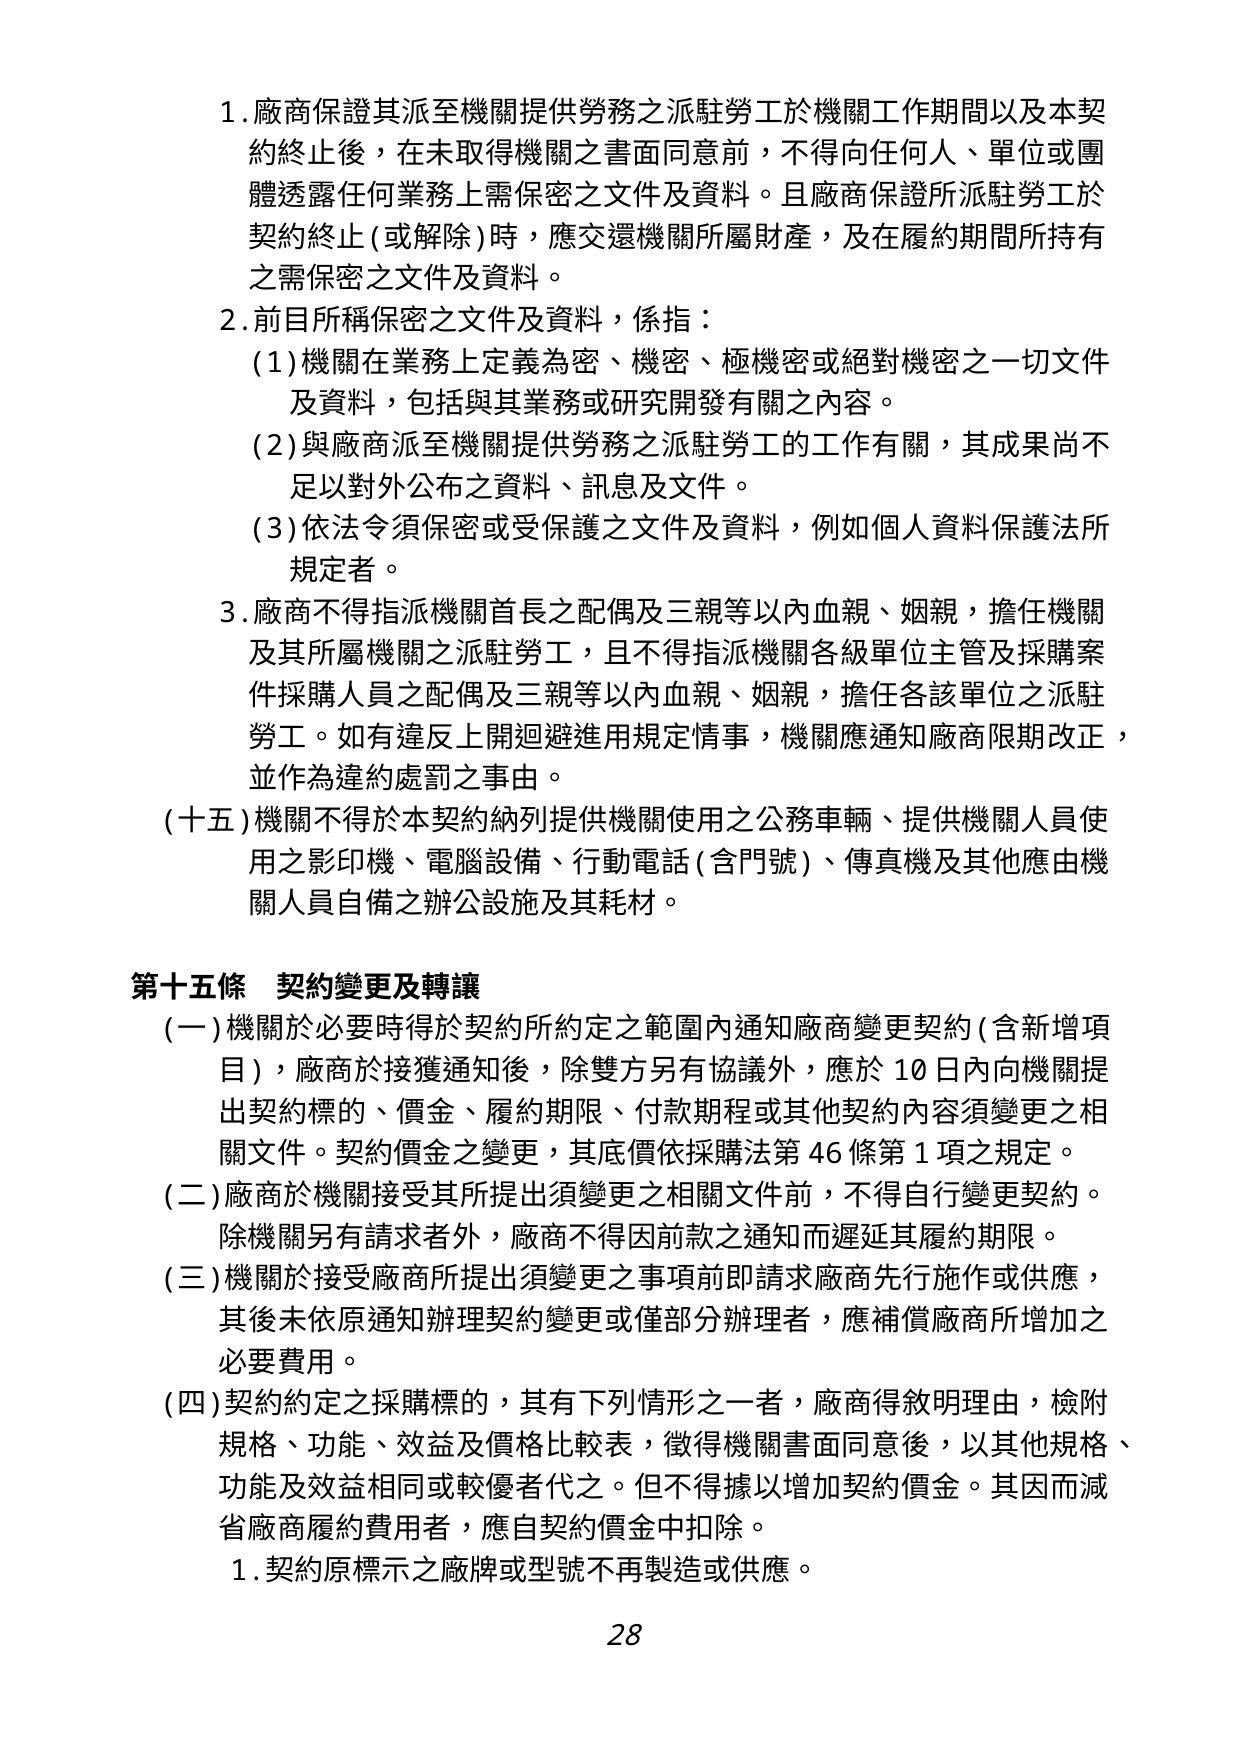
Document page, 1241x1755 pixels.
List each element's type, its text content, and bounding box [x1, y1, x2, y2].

text (1)機關在業務上定義為密、機密、極機密或絕對機密之一切文件及資料，包括與其業務或研究開發有關之內容。 [248, 339, 1110, 422]
text 2.前目所稱保密之文件及資料，係指： [218, 297, 1108, 339]
text (十五)機關不得於本契約納列提供機關使用之公務車輛、提供機關人員使用之影印機、電腦設備、行動電話(含門號)、傳真機及其他應由機關人員自備之辦公設施及其耗材。 [159, 797, 1110, 922]
text (一)機關於必要時得於契約所約定之範圍內通知廠商變更契約(含新增項目)，廠商於接獲通知後，除雙方另有協議外，應於10日內向機關提出契約標的、價金、履約期限、付款期程或其他契約內容須變更之相關文件。契約價金之變更，其底價依採購法第46條第1項之規定。 [159, 1005, 1110, 1172]
text (3)依法令須保密或受保護之文件及資料，例如個人資料保護法所規定者。 [248, 505, 1110, 589]
text (四)契約約定之採購標的，其有下列情形之一者，廠商得敘明理由，檢附規格、功能、效益及價格比較表，徵得機關書面同意後，以其他規格、功能及效益相同或較優者代之。但不得據以增加契約價金。其因而減省廠商履約費用者，應自契約價金中扣除。 [159, 1380, 1110, 1547]
text (三)機關於接受廠商所提出須變更之事項前即請求廠商先行施作或供應，其後未依原通知辦理契約變更或僅部分辦理者，應補償廠商所增加之必要費用。 [159, 1255, 1110, 1380]
text 1.契約原標示之廠牌或型號不再製造或供應。 [230, 1547, 1110, 1589]
text 第十五條 契約變更及轉讓 [130, 964, 1110, 1005]
text 3.廠商不得指派機關首長之配偶及三親等以內血親、姻親，擔任機關及其所屬機關之派駐勞工，且不得指派機關各級單位主管及採購案件採購人員之配偶及三親等以內血親、姻親，擔任各該單位之派駐勞工。如有違反上開迴避進用規定情事，機關應通知廠商限期改正，並作為違約處罰之事由。 [218, 589, 1108, 797]
text 1.廠商保證其派至機關提供勞務之派駐勞工於機關工作期間以及本契約終止後，在未取得機關之書面同意前，不得向任何人、單位或團體透露任何業務上需保密之文件及資料。且廠商保證所派駐勞工於契約終止(或解除)時，應交還機關所屬財產，及在履約期間所持有之需保密之文件及資料。 [218, 89, 1108, 297]
text (2)與廠商派至機關提供勞務之派駐勞工的工作有關，其成果尚不足以對外公布之資料、訊息及文件。 [248, 422, 1110, 505]
text (二)廠商於機關接受其所提出須變更之相關文件前，不得自行變更契約。除機關另有請求者外，廠商不得因前款之通知而遲延其履約期限。 [159, 1172, 1110, 1255]
